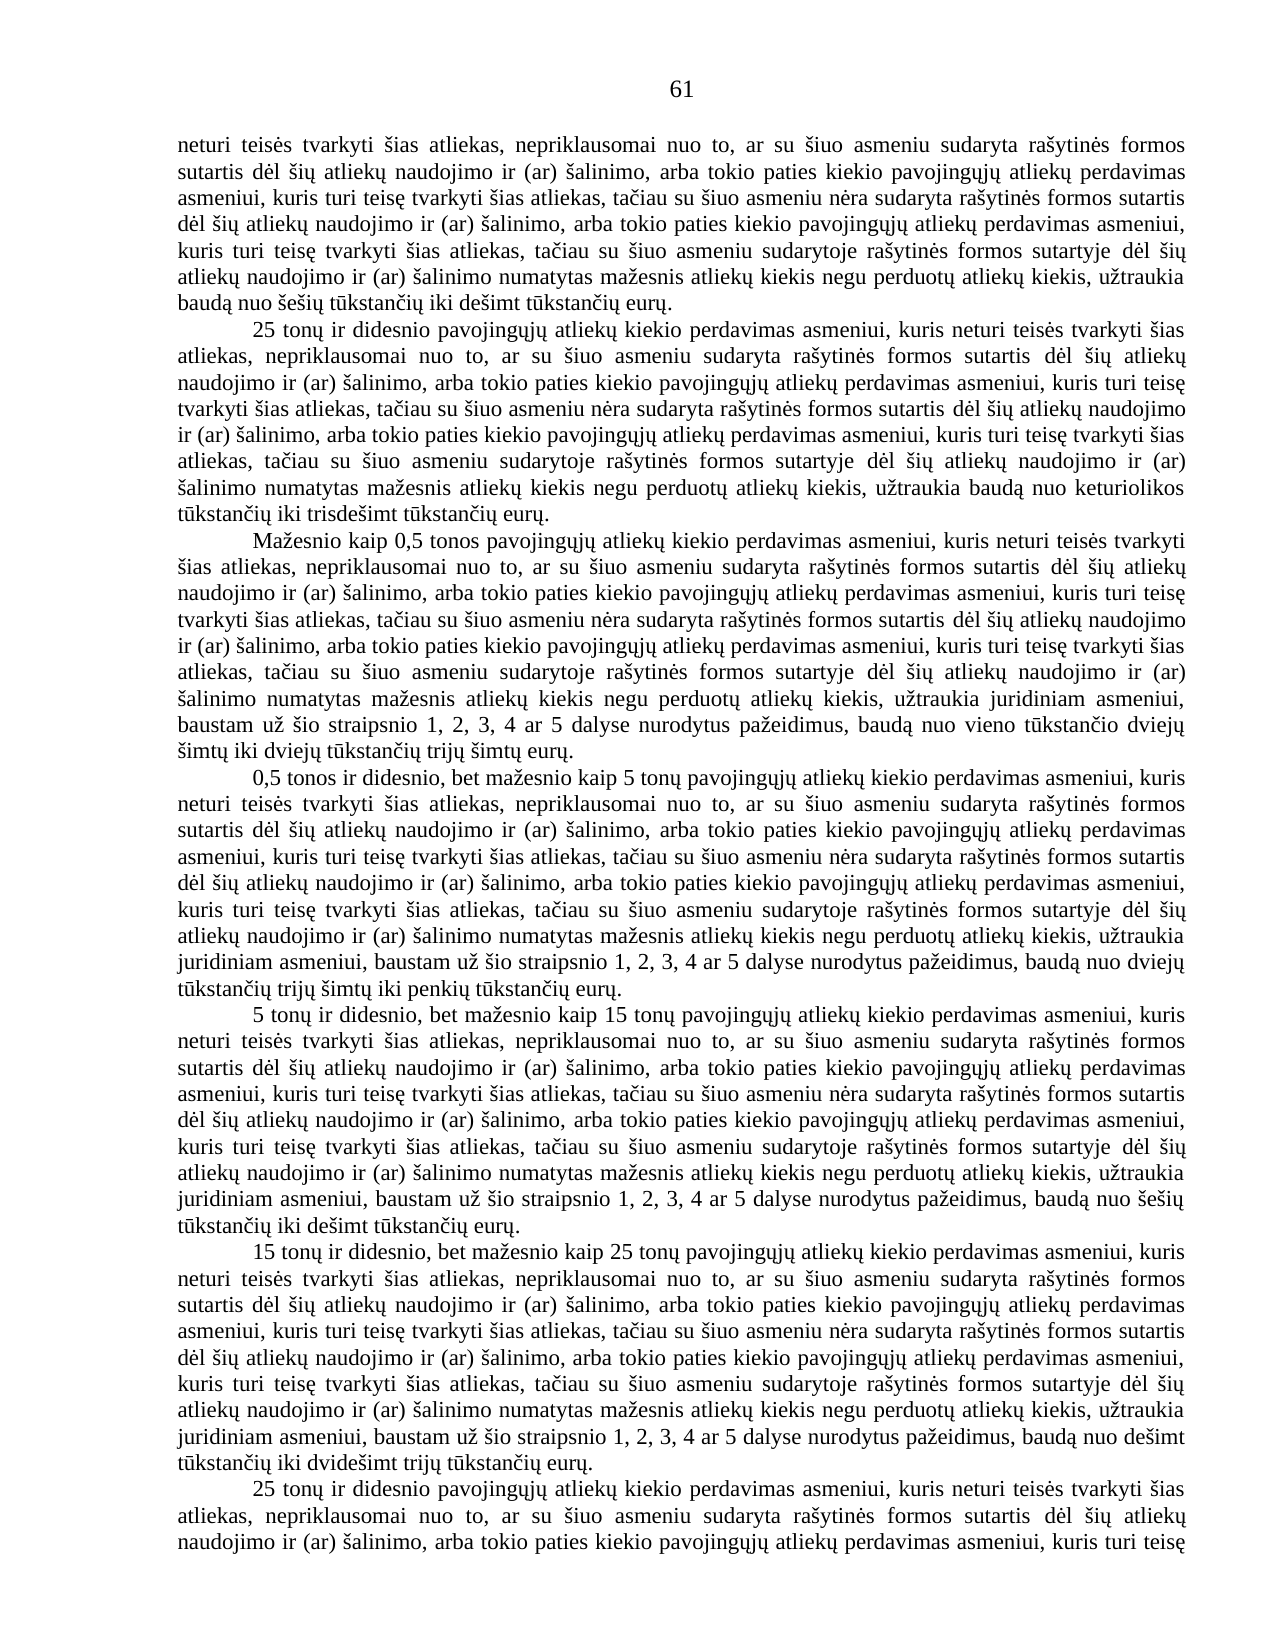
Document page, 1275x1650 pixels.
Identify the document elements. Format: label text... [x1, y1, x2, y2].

text neturi teisės tvarkyti šias atliekas, nepriklausomai nuo to, ar su šiuo asmeniu sudaryta rašytinės formos sutartis dėl šių atliekų naudojimo ir (ar) šalinimo, arba tokio paties kiekio pavojingųjų atliekų perdavimas asmeniui, kuris turi teisę tvarkyti šias atliekas, tačiau su šiuo asmeniu nėra sudaryta rašytinės formos sutartis dėl šių atliekų naudojimo ir (ar) šalinimo, arba tokio paties kiekio pavojingųjų atliekų perdavimas asmeniui, kuris turi teisę tvarkyti šias atliekas, tačiau su šiuo asmeniu sudarytoje rašytinės formos sutartyje dėl šių atliekų naudojimo ir (ar) šalinimo numatytas mažesnis atliekų kiekis negu perduotų atliekų kiekis, užtraukia baudą nuo šešių tūkstančių iki dešimt tūkstančių eurų. [177, 131, 1186, 316]
text 25 tonų ir didesnio pavojingųjų atliekų kiekio perdavimas asmeniui, kuris neturi teisės tvarkyti šias atliekas, nepriklausomai nuo to, ar su šiuo asmeniu sudaryta rašytinės formos sutartis dėl šių atliekų naudojimo ir (ar) šalinimo, arba tokio paties kiekio pavojingųjų atliekų perdavimas asmeniui, kuris turi teisę tvarkyti šias atliekas, tačiau su šiuo asmeniu nėra sudaryta rašytinės formos sutartis dėl šių atliekų naudojimo ir (ar) šalinimo, arba tokio paties kiekio pavojingųjų atliekų perdavimas asmeniui, kuris turi teisę tvarkyti šias atliekas, tačiau su šiuo asmeniu sudarytoje rašytinės formos sutartyje dėl šių atliekų naudojimo ir (ar) šalinimo numatytas mažesnis atliekų kiekis negu perduotų atliekų kiekis, užtraukia baudą nuo keturiolikos tūkstančių iki trisdešimt tūkstančių eurų. [177, 316, 1186, 527]
text 25 tonų ir didesnio pavojingųjų atliekų kiekio perdavimas asmeniui, kuris neturi teisės tvarkyti šias atliekas, nepriklausomai nuo to, ar su šiuo asmeniu sudaryta rašytinės formos sutartis dėl šių atliekų naudojimo ir (ar) šalinimo, arba tokio paties kiekio pavojingųjų atliekų perdavimas asmeniui, kuris turi teisę [177, 1475, 1186, 1554]
text 5 tonų ir didesnio, bet mažesnio kaip 15 tonų pavojingųjų atliekų kiekio perdavimas asmeniui, kuris neturi teisės tvarkyti šias atliekas, nepriklausomai nuo to, ar su šiuo asmeniu sudaryta rašytinės formos sutartis dėl šių atliekų naudojimo ir (ar) šalinimo, arba tokio paties kiekio pavojingųjų atliekų perdavimas asmeniui, kuris turi teisę tvarkyti šias atliekas, tačiau su šiuo asmeniu nėra sudaryta rašytinės formos sutartis dėl šių atliekų naudojimo ir (ar) šalinimo, arba tokio paties kiekio pavojingųjų atliekų perdavimas asmeniui, kuris turi teisę tvarkyti šias atliekas, tačiau su šiuo asmeniu sudarytoje rašytinės formos sutartyje dėl šių atliekų naudojimo ir (ar) šalinimo numatytas mažesnis atliekų kiekis negu perduotų atliekų kiekis, užtraukia juridiniam asmeniui, baustam už šio straipsnio 1, 2, 3, 4 ar 5 dalyse nurodytus pažeidimus, baudą nuo šešių tūkstančių iki dešimt tūkstančių eurų. [177, 1001, 1186, 1238]
text 15 tonų ir didesnio, bet mažesnio kaip 25 tonų pavojingųjų atliekų kiekio perdavimas asmeniui, kuris neturi teisės tvarkyti šias atliekas, nepriklausomai nuo to, ar su šiuo asmeniu sudaryta rašytinės formos sutartis dėl šių atliekų naudojimo ir (ar) šalinimo, arba tokio paties kiekio pavojingųjų atliekų perdavimas asmeniui, kuris turi teisę tvarkyti šias atliekas, tačiau su šiuo asmeniu nėra sudaryta rašytinės formos sutartis dėl šių atliekų naudojimo ir (ar) šalinimo, arba tokio paties kiekio pavojingųjų atliekų perdavimas asmeniui, kuris turi teisę tvarkyti šias atliekas, tačiau su šiuo asmeniu sudarytoje rašytinės formos sutartyje dėl šių atliekų naudojimo ir (ar) šalinimo numatytas mažesnis atliekų kiekis negu perduotų atliekų kiekis, užtraukia juridiniam asmeniui, baustam už šio straipsnio 1, 2, 3, 4 ar 5 dalyse nurodytus pažeidimus, baudą nuo dešimt tūkstančių iki dvidešimt trijų tūkstančių eurų. [177, 1238, 1186, 1475]
text Mažesnio kaip 0,5 tonos pavojingųjų atliekų kiekio perdavimas asmeniui, kuris neturi teisės tvarkyti šias atliekas, nepriklausomai nuo to, ar su šiuo asmeniu sudaryta rašytinės formos sutartis dėl šių atliekų naudojimo ir (ar) šalinimo, arba tokio paties kiekio pavojingųjų atliekų perdavimas asmeniui, kuris turi teisę tvarkyti šias atliekas, tačiau su šiuo asmeniu nėra sudaryta rašytinės formos sutartis dėl šių atliekų naudojimo ir (ar) šalinimo, arba tokio paties kiekio pavojingųjų atliekų perdavimas asmeniui, kuris turi teisę tvarkyti šias atliekas, tačiau su šiuo asmeniu sudarytoje rašytinės formos sutartyje dėl šių atliekų naudojimo ir (ar) šalinimo numatytas mažesnis atliekų kiekis negu perduotų atliekų kiekis, užtraukia juridiniam asmeniui, baustam už šio straipsnio 1, 2, 3, 4 ar 5 dalyse nurodytus pažeidimus, baudą nuo vieno tūkstančio dviejų šimtų iki dviejų tūkstančių trijų šimtų eurų. [177, 527, 1186, 764]
text 0,5 tonos ir didesnio, bet mažesnio kaip 5 tonų pavojingųjų atliekų kiekio perdavimas asmeniui, kuris neturi teisės tvarkyti šias atliekas, nepriklausomai nuo to, ar su šiuo asmeniu sudaryta rašytinės formos sutartis dėl šių atliekų naudojimo ir (ar) šalinimo, arba tokio paties kiekio pavojingųjų atliekų perdavimas asmeniui, kuris turi teisę tvarkyti šias atliekas, tačiau su šiuo asmeniu nėra sudaryta rašytinės formos sutartis dėl šių atliekų naudojimo ir (ar) šalinimo, arba tokio paties kiekio pavojingųjų atliekų perdavimas asmeniui, kuris turi teisę tvarkyti šias atliekas, tačiau su šiuo asmeniu sudarytoje rašytinės formos sutartyje dėl šių atliekų naudojimo ir (ar) šalinimo numatytas mažesnis atliekų kiekis negu perduotų atliekų kiekis, užtraukia juridiniam asmeniui, baustam už šio straipsnio 1, 2, 3, 4 ar 5 dalyse nurodytus pažeidimus, baudą nuo dviejų tūkstančių trijų šimtų iki penkių tūkstančių eurų. [177, 764, 1186, 1001]
